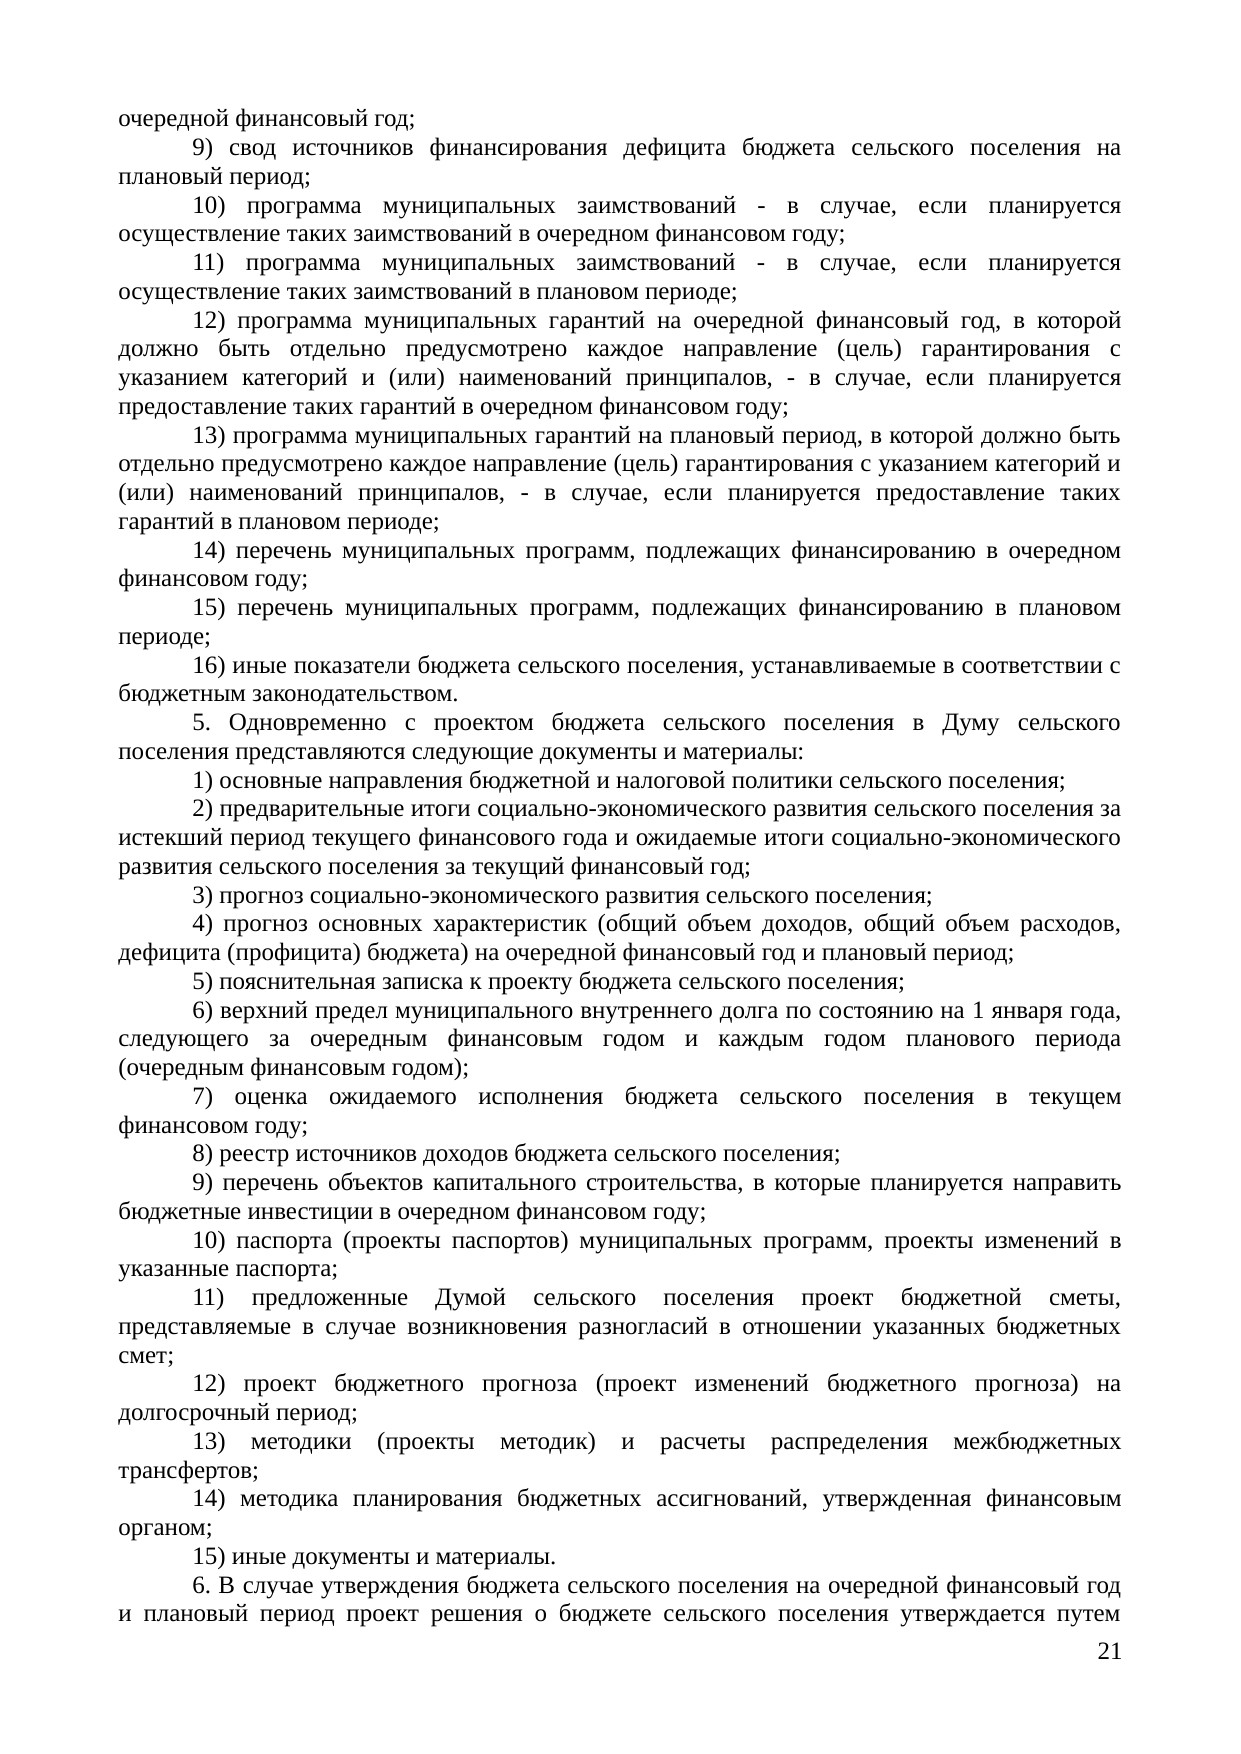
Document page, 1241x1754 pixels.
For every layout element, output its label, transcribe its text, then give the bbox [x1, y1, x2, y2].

text 5. Одновременно с проектом бюджета сельского поселения в Думу сельского поселения представляются следующие документы и материалы: [118, 707, 1122, 765]
text 2) предварительные итоги социально-экономического развития сельского поселения за истекший период текущего финансового года и ожидаемые итоги социально-экономического развития сельского поселения за текущий финансовый год; [118, 793, 1122, 880]
text 6. В случае утверждения бюджета сельского поселения на очередной финансовый год и плановый период проект решения о бюджете сельского поселения утверждается путем [118, 1570, 1122, 1627]
text 13) методики (проекты методик) и расчеты распределения межбюджетных трансфертов; [118, 1426, 1122, 1483]
text 3) прогноз социально-экономического развития сельского поселения; [118, 880, 1122, 908]
text 5) пояснительная записка к проекту бюджета сельского поселения; [118, 966, 1122, 995]
text 9) перечень объектов капитального строительства, в которые планируется направить бюджетные инвестиции в очередном финансовом году; [118, 1167, 1122, 1225]
text 14) методика планирования бюджетных ассигнований, утвержденная финансовым органом; [118, 1483, 1122, 1541]
text 13) программа муниципальных гарантий на плановый период, в которой должно быть отдельно предусмотрено каждое направление (цель) гарантирования с указанием категорий и (или) наименований принципалов, - в случае, если планируется предоставление таких гарантий в плановом периоде; [118, 420, 1122, 535]
text 16) иные показатели бюджета сельского поселения, устанавливаемые в соответствии с бюджетным законодательством. [118, 650, 1122, 707]
text 7) оценка ожидаемого исполнения бюджета сельского поселения в текущем финансовом году; [118, 1081, 1122, 1138]
text 15) перечень муниципальных программ, подлежащих финансированию в плановом периоде; [118, 592, 1122, 650]
text 12) проект бюджетного прогноза (проект изменений бюджетного прогноза) на долгосрочный период; [118, 1368, 1122, 1426]
text 10) паспорта (проекты паспортов) муниципальных программ, проекты изменений в указанные паспорта; [118, 1225, 1122, 1282]
text 14) перечень муниципальных программ, подлежащих финансированию в очередном финансовом году; [118, 535, 1122, 592]
text 6) верхний предел муниципального внутреннего долга по состоянию на 1 января года, следующего за очередным финансовым годом и каждым годом планового периода (очередным финансовым годом); [118, 995, 1122, 1081]
text 15) иные документы и материалы. [118, 1541, 1122, 1570]
text очередной финансовый год; [118, 103, 1122, 132]
text 12) программа муниципальных гарантий на очередной финансовый год, в которой должно быть отдельно предусмотрено каждое направление (цель) гарантирования с указанием категорий и (или) наименований принципалов, - в случае, если планируется предоставление таких гарантий в очередном финансовом году; [118, 305, 1122, 420]
text 8) реестр источников доходов бюджета сельского поселения; [118, 1138, 1122, 1167]
text 11) программа муниципальных заимствований - в случае, если планируется осуществление таких заимствований в плановом периоде; [118, 247, 1122, 305]
text 9) свод источников финансирования дефицита бюджета сельского поселения на плановый период; [118, 132, 1122, 190]
text 4) прогноз основных характеристик (общий объем доходов, общий объем расходов, дефицита (профицита) бюджета) на очередной финансовый год и плановый период; [118, 908, 1122, 966]
text 11) предложенные Думой сельского поселения проект бюджетной сметы, представляемые в случае возникновения разногласий в отношении указанных бюджетных смет; [118, 1282, 1122, 1368]
text 1) основные направления бюджетной и налоговой политики сельского поселения; [118, 765, 1122, 793]
text 10) программа муниципальных заимствований - в случае, если планируется осуществление таких заимствований в очередном финансовом году; [118, 190, 1122, 247]
